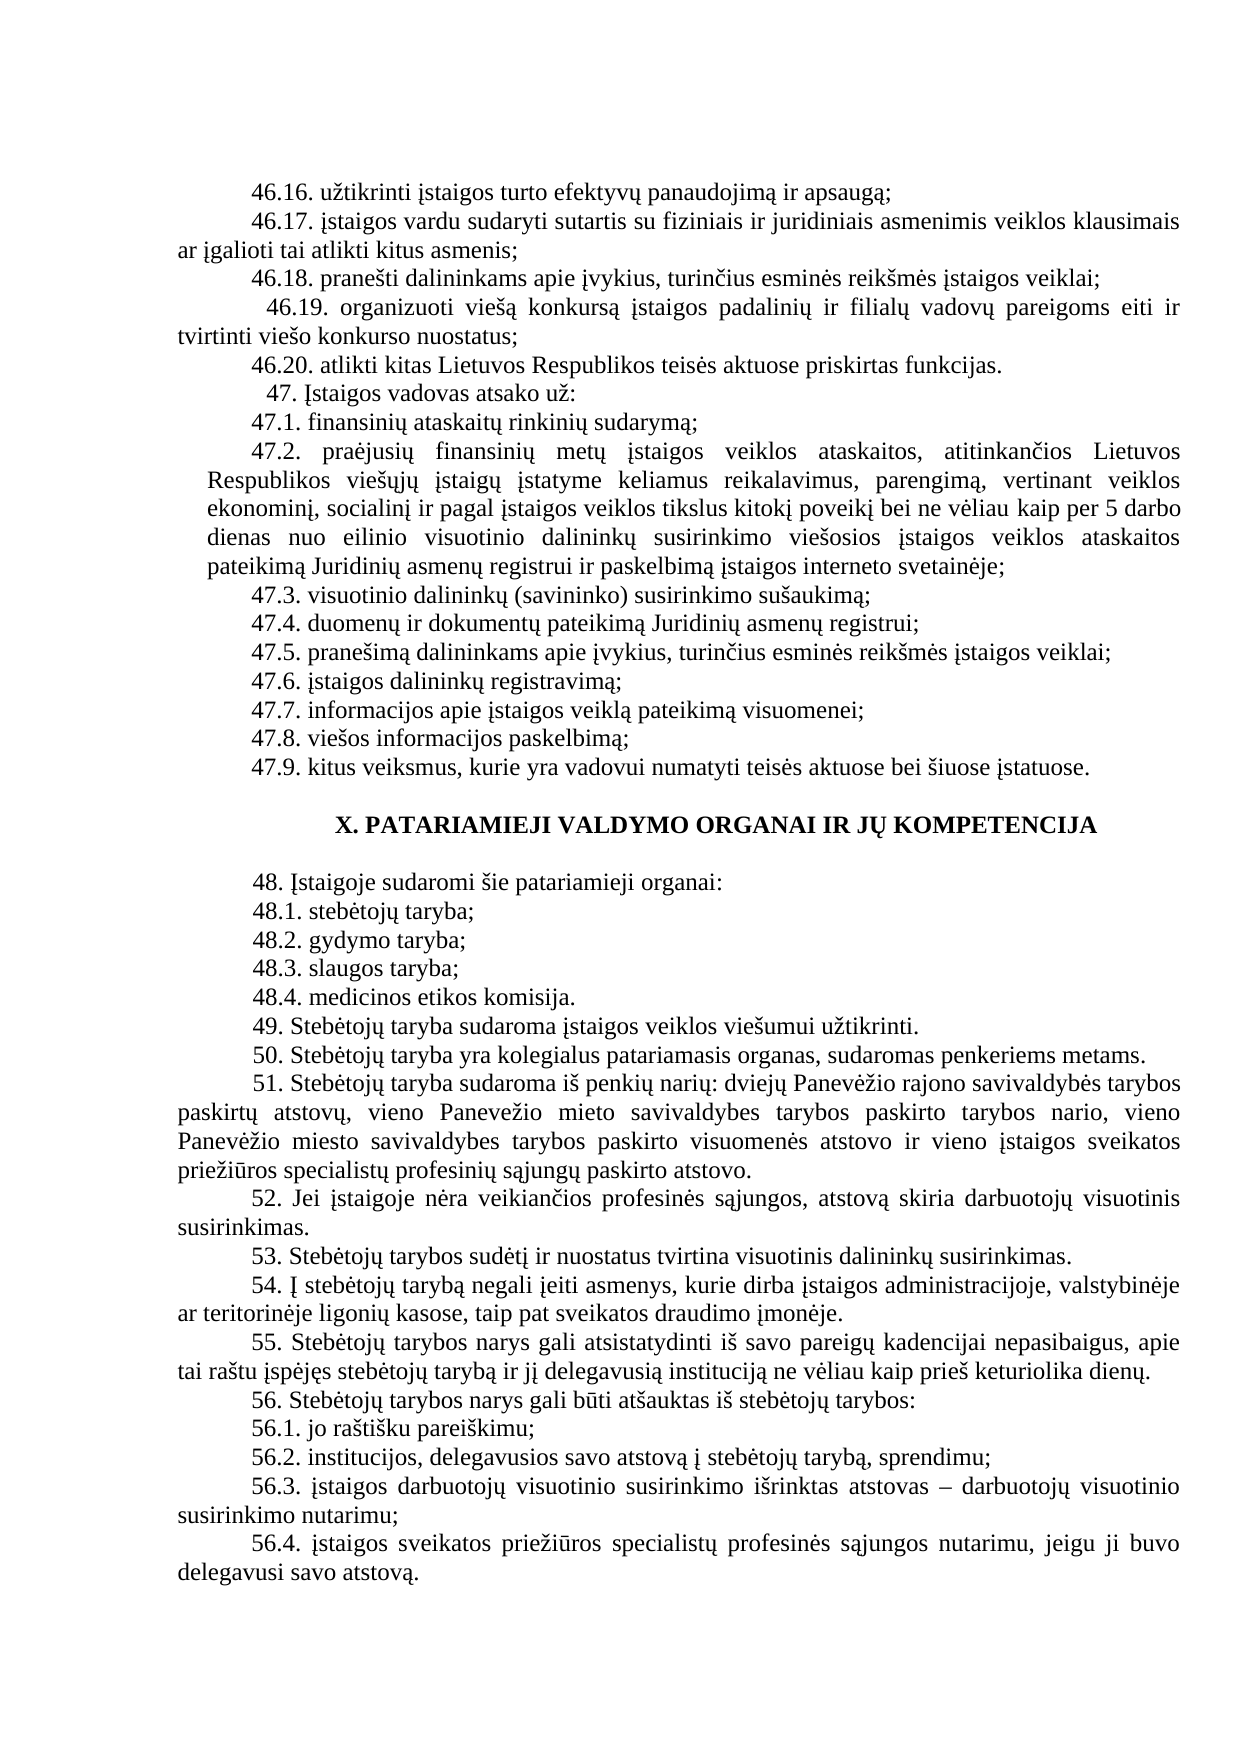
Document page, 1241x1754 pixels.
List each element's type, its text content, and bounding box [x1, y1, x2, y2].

text 48.2. gydymo taryba; [177, 925, 1181, 953]
text 47.1. finansinių ataskaitų rinkinių sudarymą; [207, 407, 1181, 436]
text 56.4. įstaigos sveikatos priežiūros specialistų profesinės sąjungos nutarimu, jeigu ji buvo delegavusi savo atstovą. [177, 1528, 1181, 1586]
text 56. Stebėtojų tarybos narys gali būti atšauktas iš stebėtojų tarybos: [177, 1385, 1181, 1413]
text 46.20. atlikti kitas Lietuvos Respublikos teisės aktuose priskirtas funkcijas. [177, 350, 1181, 378]
text 52. Jei įstaigoje nėra veikiančios profesinės sąjungos, atstovą skiria darbuotojų visuotinis susirinkimas. [177, 1183, 1181, 1241]
text 47.5. pranešimą dalininkams apie įvykius, turinčius esminės reikšmės įstaigos veiklai; [207, 637, 1181, 666]
text 47.8. viešos informacijos paskelbimą; [207, 723, 1181, 752]
text 47. Įstaigos vadovas atsako už: [177, 378, 1181, 407]
text 56.1. jo raštišku pareiškimu; [177, 1413, 1181, 1442]
text 55. Stebėtojų tarybos narys gali atsistatydinti iš savo pareigų kadencijai nepasibaigus, apie tai raštu įspėjęs stebėtojų tarybą ir jį delegavusią instituciją ne vėliau kaip prieš keturiolika dienų. [177, 1327, 1181, 1385]
text 47.9. kitus veiksmus, kurie yra vadovui numatyti teisės aktuose bei šiuose įstatuose. [207, 752, 1181, 781]
text 46.17. įstaigos vardu sudaryti sutartis su fiziniais ir juridiniais asmenimis veiklos klausimais ar įgalioti tai atlikti kitus asmenis; [177, 206, 1181, 263]
text 56.2. institucijos, delegavusios savo atstovą į stebėtojų tarybą, sprendimu; [177, 1442, 1181, 1471]
text 51. Stebėtojų taryba sudaroma iš penkių narių: dviejų Panevėžio rajono savivaldybės tarybos paskirtų atstovų, vieno Panevežio mieto savivaldybes tarybos paskirto tarybos nario, vieno Panevėžio miesto savivaldybes tarybos paskirto visuomenės atstovo ir vieno įstaigos sveikatos priežiūros specialistų profesinių sąjungų paskirto atstovo. [177, 1068, 1181, 1183]
text 47.6. įstaigos dalininkų registravimą; [207, 666, 1181, 695]
text 48.1. stebėtojų taryba; [177, 896, 1181, 925]
text 49. Stebėtojų taryba sudaroma įstaigos veiklos viešumui užtikrinti. [177, 1011, 1181, 1040]
text 46.18. pranešti dalininkams apie įvykius, turinčius esminės reikšmės įstaigos veiklai; [177, 263, 1181, 292]
text 47.3. visuotinio dalininkų (savininko) susirinkimo sušaukimą; [207, 580, 1181, 608]
text 48. Įstaigoje sudaromi šie patariamieji organai: [177, 867, 1181, 896]
text 46.16. užtikrinti įstaigos turto efektyvų panaudojimą ir apsaugą; [177, 177, 1181, 206]
text 47.4. duomenų ir dokumentų pateikimą Juridinių asmenų registrui; [207, 608, 1181, 637]
text X. PATARIAMIEJI VALDYMO ORGANAI IR JŲ KOMPETENCIJA [177, 810, 1181, 838]
text 48.3. slaugos taryba; [177, 953, 1181, 982]
text 48.4. medicinos etikos komisija. [177, 982, 1181, 1011]
text 53. Stebėtojų tarybos sudėtį ir nuostatus tvirtina visuotinis dalininkų susirinkimas. [177, 1241, 1181, 1270]
text 50. Stebėtojų taryba yra kolegialus patariamasis organas, sudaromas penkeriems metams. [177, 1040, 1181, 1068]
text 56.3. įstaigos darbuotojų visuotinio susirinkimo išrinktas atstovas – darbuotojų visuotinio susirinkimo nutarimu; [177, 1471, 1181, 1528]
text 54. Į stebėtojų tarybą negali įeiti asmenys, kurie dirba įstaigos administracijoje, valstybinėje ar teritorinėje ligonių kasose, taip pat sveikatos draudimo įmonėje. [177, 1270, 1181, 1327]
text 46.19. organizuoti viešą konkursą įstaigos padalinių ir filialų vadovų pareigoms eiti ir tvirtinti viešo konkurso nuostatus; [177, 292, 1181, 350]
text 47.7. informacijos apie įstaigos veiklą pateikimą visuomenei; [207, 695, 1181, 723]
text 47.2. praėjusių finansinių metų įstaigos veiklos ataskaitos, atitinkančios Lietuvos Respublikos viešųjų įstaigų įstatyme keliamus reikalavimus, parengimą, vertinant veiklos ekonominį, socialinį ir pagal įstaigos veiklos tikslus kitokį poveikį bei ne vėliau kaip per 5 darbo dienas nuo eilinio visuotinio dalininkų susirinkimo viešosios įstaigos veiklos ataskaitos pateikimą Juridinių asmenų registrui ir paskelbimą įstaigos interneto svetainėje; [207, 436, 1181, 580]
